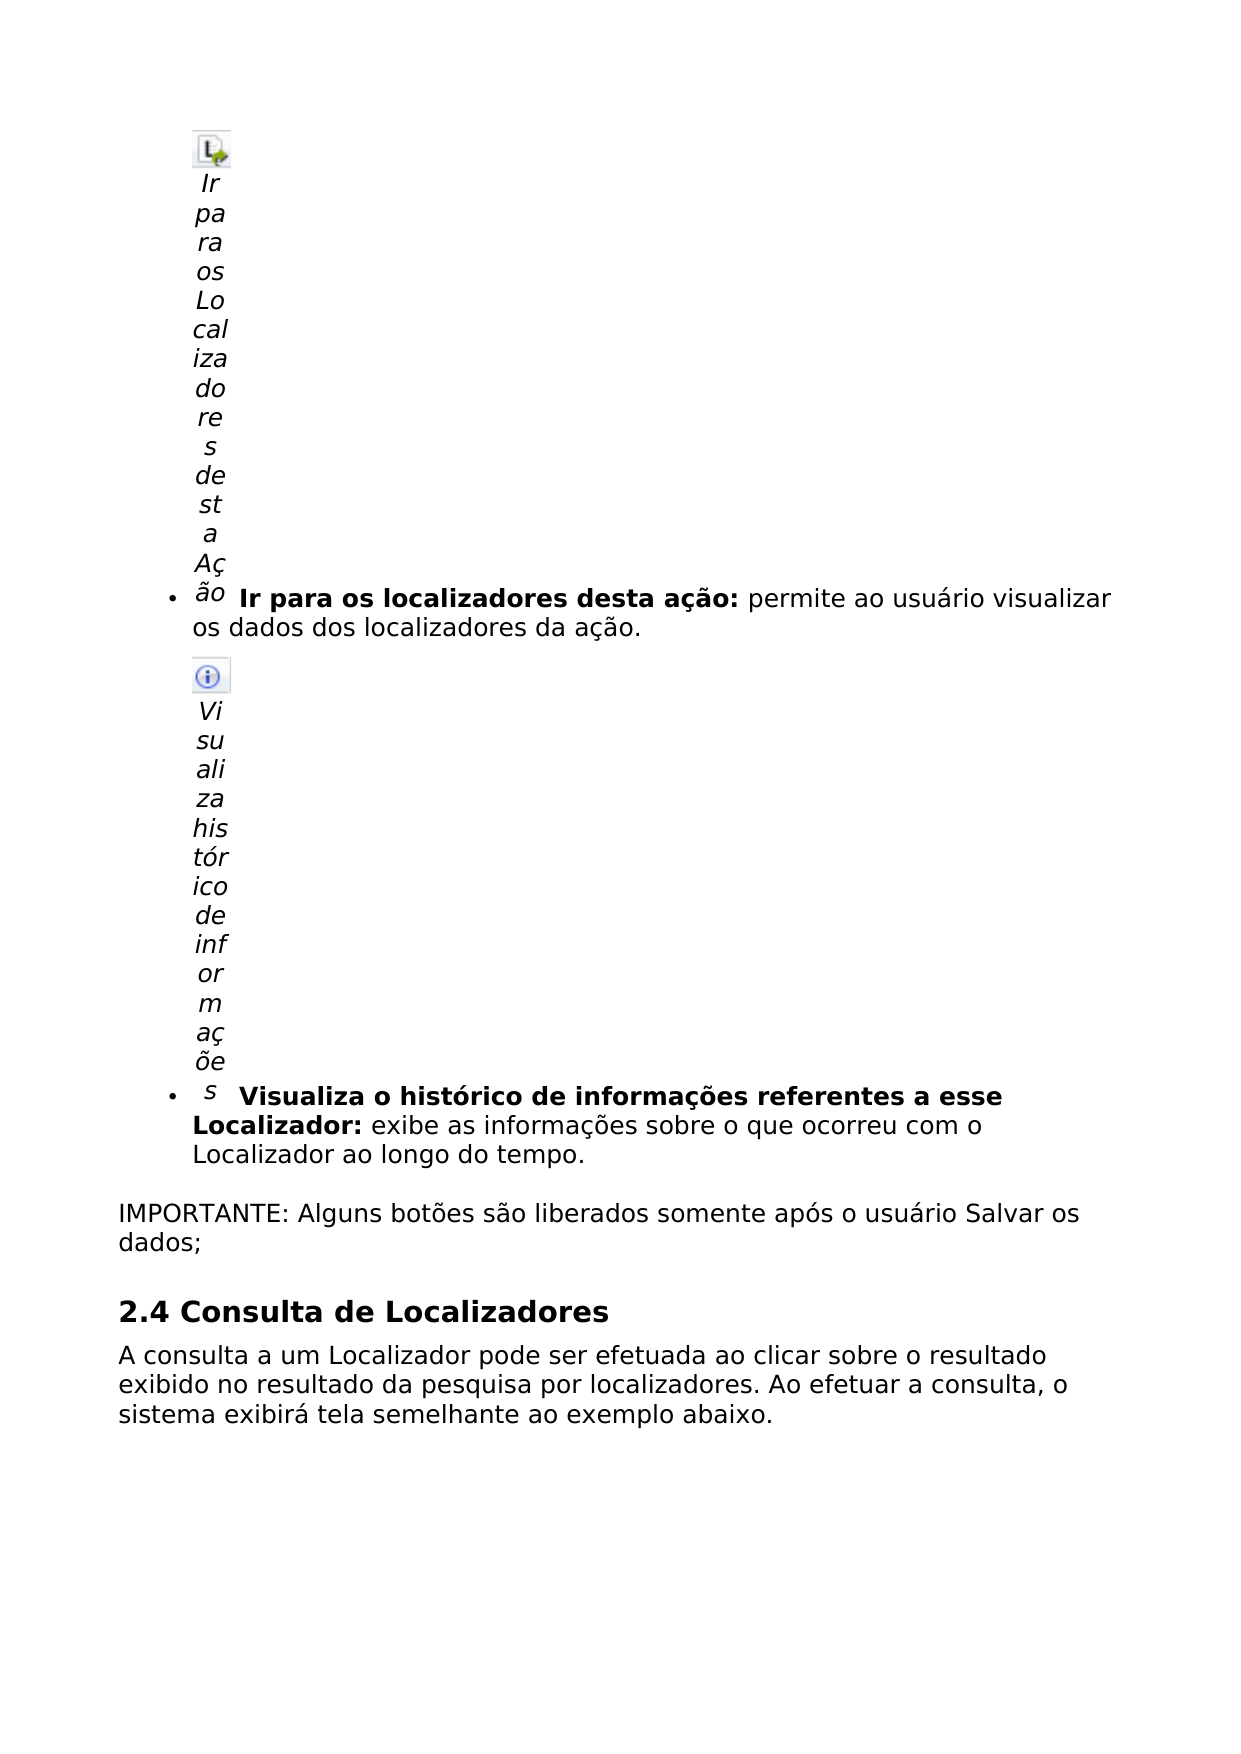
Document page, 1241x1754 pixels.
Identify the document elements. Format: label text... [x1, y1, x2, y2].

list Visualiza o histórico de informações referentes a esse Localizador: exibe as informações sobre o que ocorreu com o Localizador ao longo do tempo. [177, 642, 1122, 1170]
text A consulta a um Localizador pode ser efetuada ao clicar sobre o resultado exibido no resultado da pesquisa por localizadores. Ao efetuar a consulta, o sistema exibirá tela semelhante ao exemplo abaixo. [118, 1341, 1122, 1429]
list Ir para os Localizadores desta Ação [192, 170, 231, 607]
text IMPORTANTE: Alguns botões são liberados somente após o usuário Salvar os dados; [118, 1199, 1122, 1257]
picture [192, 654, 232, 697]
list Visualiza histórico de informações [192, 697, 231, 1105]
picture [192, 130, 232, 170]
list Ir para os localizadores desta ação: permite ao usuário visualizar os dados dos localizadores da ação. [177, 118, 1122, 642]
subtitle 2.4 Consulta de Localizadores [118, 1295, 1122, 1329]
